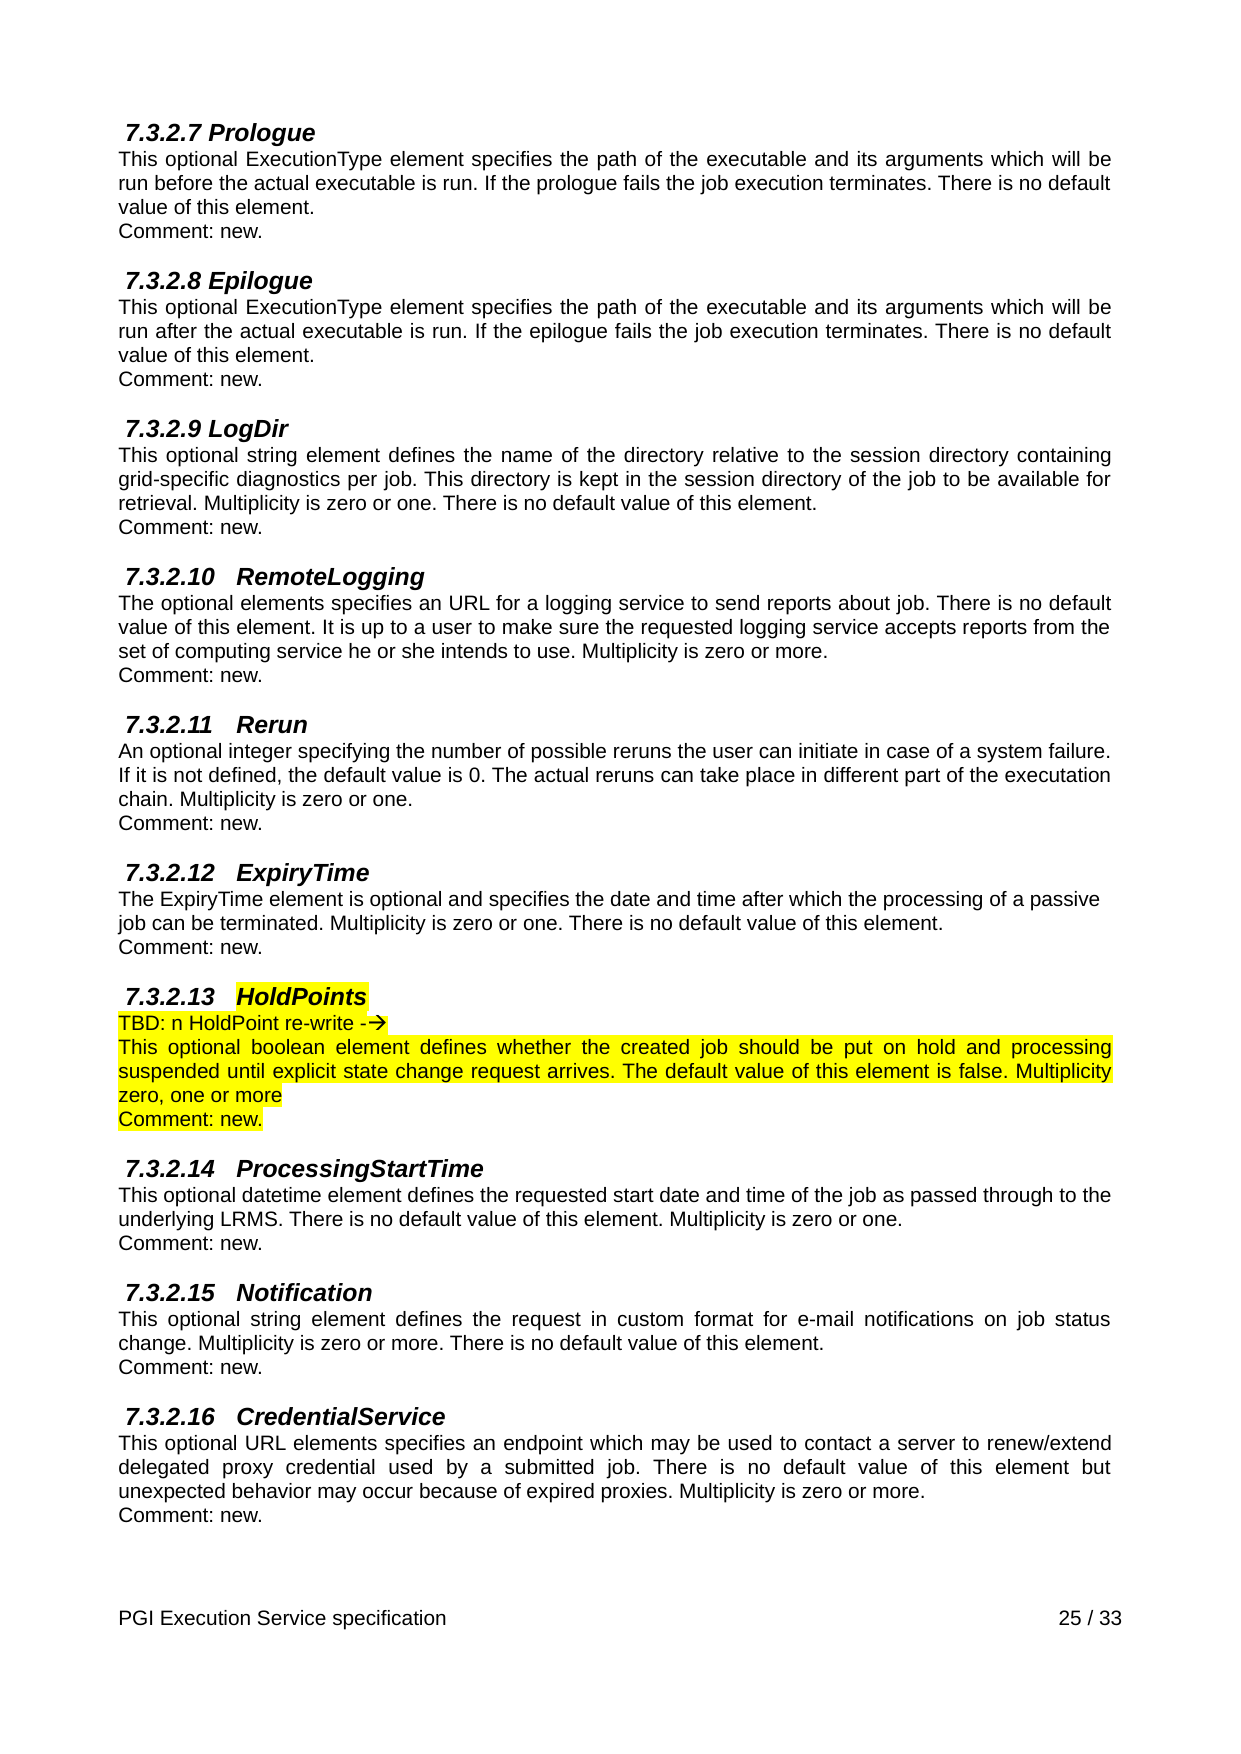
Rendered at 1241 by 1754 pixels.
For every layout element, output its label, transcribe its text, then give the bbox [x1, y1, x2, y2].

subtitle RemoteLogging [118, 562, 1113, 591]
text An optional integer specifying the number of possible reruns the user can initiate in case of a system failure. If it is not defined, the default value is 0. The actual reruns can take place in different part of the executation chain. Multiplicity is zero or one. [118, 739, 1113, 811]
text Comment: new. [118, 1355, 1113, 1379]
text Comment: new. [118, 218, 1113, 242]
text Comment: new. [118, 514, 1113, 538]
text Comment: new. [118, 811, 1113, 834]
text This optional ExecutionType element specifies the path of the executable and its arguments which will be run before the actual executable is run. If the prologue fails the job execution terminates. There is no default value of this element. [118, 147, 1113, 218]
subtitle Rerun [118, 710, 1113, 739]
text This optional ExecutionType element specifies the path of the executable and its arguments which will be run after the actual executable is run. If the epilogue fails the job execution terminates. There is no default value of this element. [118, 295, 1113, 367]
text TBD: n HoldPoint re-write - [118, 1011, 1113, 1035]
subtitle HoldPoints [118, 982, 1113, 1011]
subtitle CredentialService [118, 1402, 1113, 1431]
text Comment: new. [118, 663, 1113, 687]
subtitle Prologue [118, 118, 1113, 147]
text The optional elements specifies an URL for a logging service to send reports about job. There is no default value of this element. It is up to a user to make sure the requested logging service accepts reports from the set of computing service he or she intends to use. Multiplicity is zero or more. [118, 591, 1113, 663]
subtitle Notification [118, 1278, 1113, 1307]
text Comment: new. [118, 935, 1113, 959]
subtitle Epilogue [118, 266, 1113, 295]
text This optional string element defines the name of the directory relative to the session directory containing grid-specific diagnostics per job. This directory is kept in the session directory of the job to be available for retrieval. Multiplicity is zero or one. There is no default value of this element. [118, 443, 1113, 514]
text Comment: new. [118, 1503, 1113, 1527]
subtitle ProcessingStartTime [118, 1154, 1113, 1183]
text Comment: new. [118, 367, 1113, 391]
text This optional datetime element defines the requested start date and time of the job as passed through to the underlying LRMS. There is no default value of this element. Multiplicity is zero or one. [118, 1183, 1113, 1231]
subtitle LogDir [118, 414, 1113, 443]
text This optional URL elements specifies an endpoint which may be used to contact a server to renew/extend delegated proxy credential used by a submitted job. There is no default value of this element but unexpected behavior may occur because of expired proxies. Multiplicity is zero or more. [118, 1431, 1113, 1503]
text This optional boolean element defines whether the created job should be put on hold and processing suspended until explicit state change request arrives. The default value of this element is false. Multiplicity zero, one or more [118, 1035, 1113, 1107]
text Comment: new. [118, 1107, 1113, 1131]
text This optional string element defines the request in custom format for e-mail notifications on job status change. Multiplicity is zero or more. There is no default value of this element. [118, 1307, 1113, 1355]
subtitle ExpiryTime [118, 858, 1113, 887]
text The ExpiryTime element is optional and specifies the date and time after which the processing of a passive job can be terminated. Multiplicity is zero or one. There is no default value of this element. [118, 887, 1113, 935]
text Comment: new. [118, 1231, 1113, 1255]
